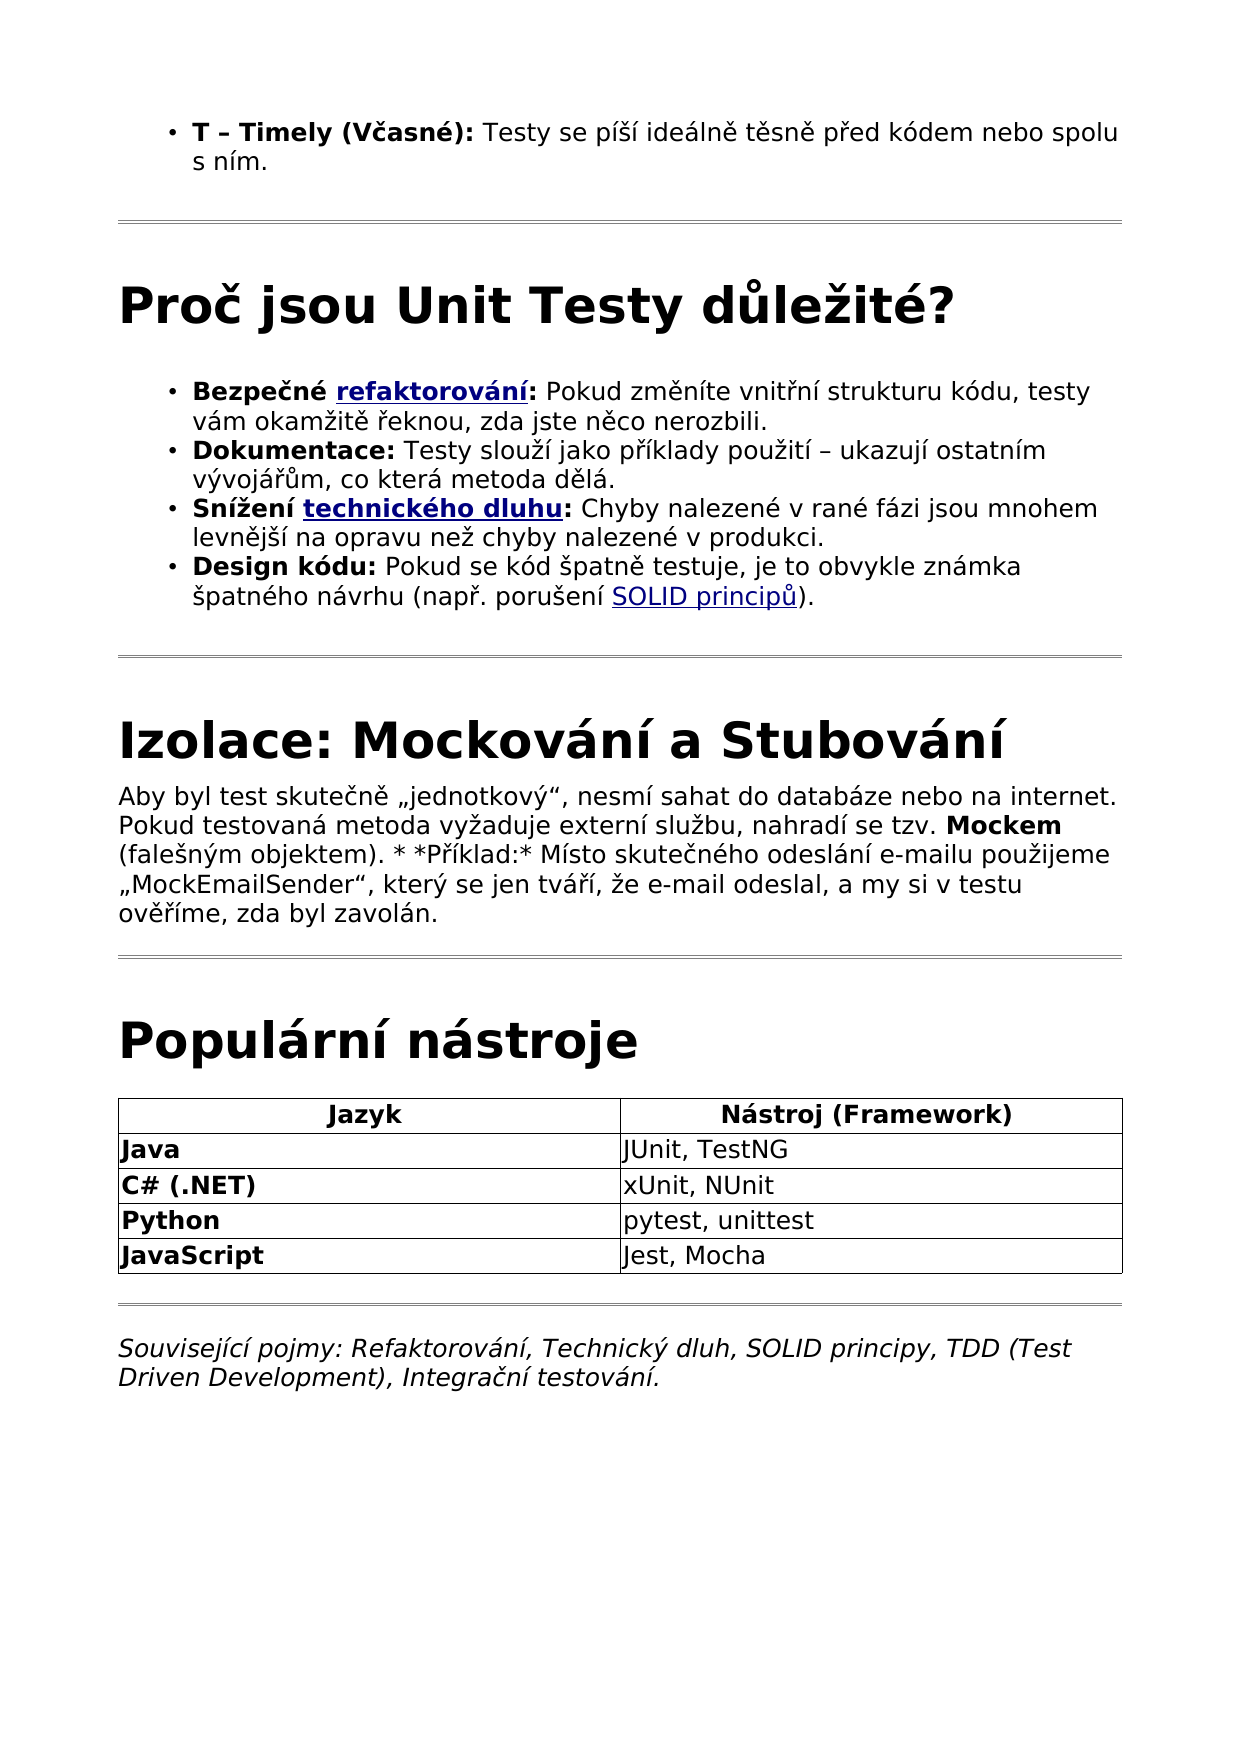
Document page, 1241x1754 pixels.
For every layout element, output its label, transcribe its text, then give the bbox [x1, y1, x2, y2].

table_cell Jest, Mocha [621, 1239, 1122, 1273]
table_cell Python [119, 1204, 620, 1238]
table_cell JUnit, TestNG [621, 1134, 1122, 1168]
list T – Timely (Včasné): Testy se píší ideálně těsně před kódem nebo spolu s ním. [177, 118, 1122, 176]
table_cell Java [119, 1134, 620, 1168]
table_cell C# (.NET) [119, 1169, 620, 1203]
table_header Nástroj (Framework) [621, 1099, 1122, 1133]
text Aby byl test skutečně „jednotkový“, nesmí sahat do databáze nebo na internet. Pokud testovaná metoda vyžaduje externí službu, nahradí se tzv. Mockem (falešným objektem). * *Příklad:* Místo skutečného odeslání e-mailu použijeme „MockEmailSender“, který se jen tváří, že e-mail odeslal, a my si v testu ověříme, zda byl zavolán. [118, 782, 1122, 928]
list Bezpečné refaktorování: Pokud změníte vnitřní strukturu kódu, testy vám okamžitě řeknou, zda jste něco nerozbili. [177, 377, 1122, 436]
text Související pojmy: Refaktorování, Technický dluh, SOLID principy, TDD (Test Driven Development), Integrační testování. [118, 1334, 1122, 1393]
table_header Jazyk [119, 1099, 620, 1133]
subtitle Proč jsou Unit Testy důležité? [118, 277, 1122, 336]
list Dokumentace: Testy slouží jako příklady použití – ukazují ostatním vývojářům, co která metoda dělá. [177, 436, 1122, 494]
table_cell JavaScript [119, 1239, 620, 1273]
list Snížení technického dluhu: Chyby nalezené v rané fázi jsou mnohem levnější na opravu než chyby nalezené v produkci. [177, 494, 1122, 552]
table_cell pytest, unittest [621, 1204, 1122, 1238]
list Design kódu: Pokud se kód špatně testuje, je to obvykle známka špatného návrhu (např. porušení SOLID principů). [177, 552, 1122, 611]
table_cell xUnit, NUnit [621, 1169, 1122, 1203]
subtitle Izolace: Mockování a Stubování [118, 712, 1122, 770]
subtitle Populární nástroje [118, 1012, 1122, 1070]
